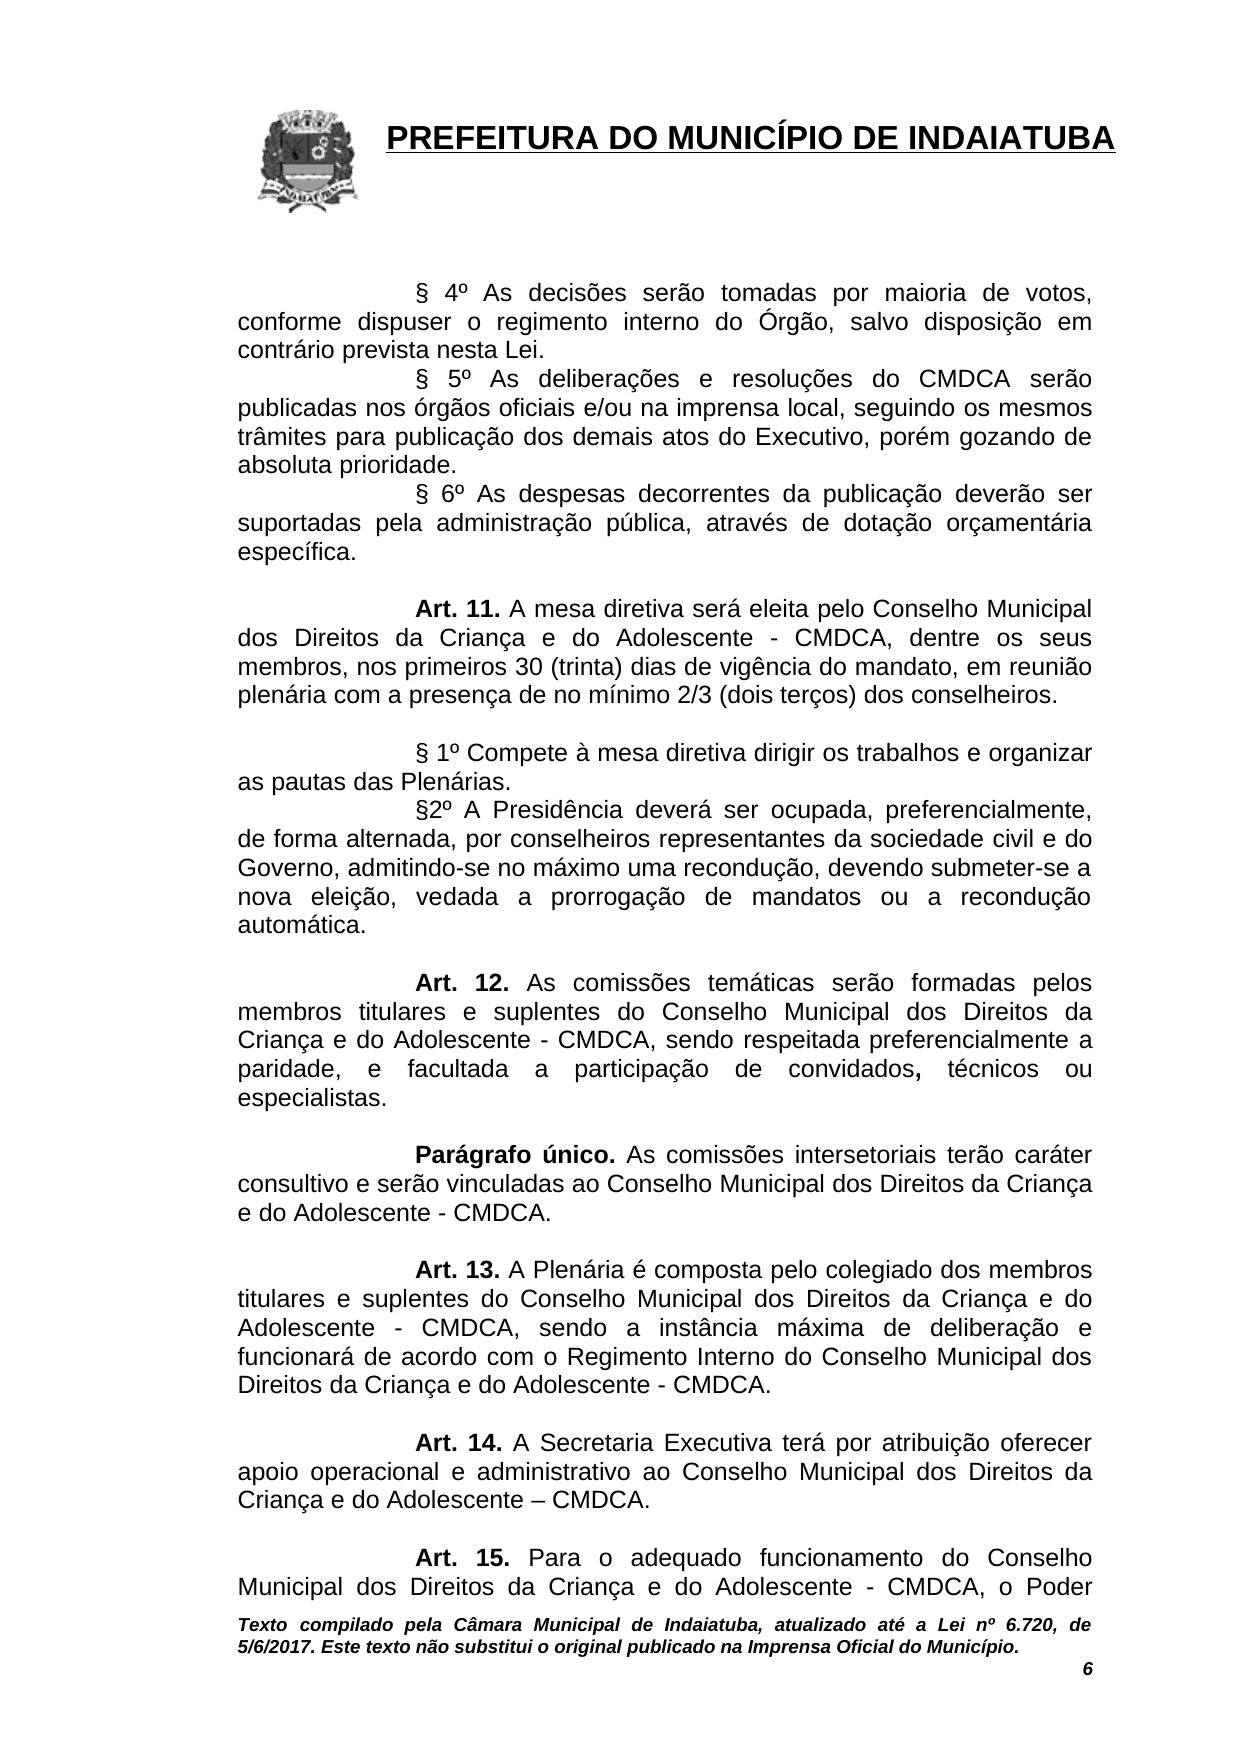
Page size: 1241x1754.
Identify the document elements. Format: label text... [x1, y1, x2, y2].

text Parágrafo único. As comissões intersetoriais terão caráter consultivo e serão vinculadas ao Conselho Municipal dos Direitos da Criança e do Adolescente - CMDCA. [237, 1140, 1092, 1227]
text Art. 13. A Plenária é composta pelo colegiado dos membros titulares e suplentes do Conselho Municipal dos Direitos da Criança e do Adolescente - CMDCA, sendo a instância máxima de deliberação e funcionará de acordo com o Regimento Interno do Conselho Municipal dos Direitos da Criança e do Adolescente - CMDCA. [237, 1255, 1092, 1399]
text Art. 14. A Secretaria Executiva terá por atribuição oferecer apoio operacional e administrativo ao Conselho Municipal dos Direitos da Criança e do Adolescente – CMDCA. [237, 1428, 1092, 1514]
text Art. 15. Para o adequado funcionamento do Conselho Municipal dos Direitos da Criança e do Adolescente - CMDCA, o Poder [237, 1543, 1092, 1600]
text Art. 11. A mesa diretiva será eleita pelo Conselho Municipal dos Direitos da Criança e do Adolescente - CMDCA, dentre os seus membros, nos primeiros 30 (trinta) dias de vigência do mandato, em reunião plenária com a presença de no mínimo 2/3 (dois terços) dos conselheiros. [237, 594, 1092, 709]
text § 1º Compete à mesa diretiva dirigir os trabalhos e organizar as pautas das Plenárias. [237, 738, 1092, 795]
text §2º A Presidência deverá ser ocupada, preferencialmente, de forma alternada, por conselheiros representantes da sociedade civil e do Governo, admitindo-se no máximo uma recondução, devendo submeter-se a nova eleição, vedada a prorrogação de mandatos ou a recondução automática. [237, 795, 1092, 939]
text § 4º As decisões serão tomadas por maioria de votos, conforme dispuser o regimento interno do Órgão, salvo disposição em contrário prevista nesta Lei. [237, 278, 1092, 364]
text § 6º As despesas decorrentes da publicação deverão ser suportadas pela administração pública, através de dotação orçamentária específica. [237, 479, 1092, 565]
text § 5º As deliberações e resoluções do CMDCA serão publicadas nos órgãos oficiais e/ou na imprensa local, seguindo os mesmos trâmites para publicação dos demais atos do Executivo, porém gozando de absoluta prioridade. [237, 364, 1092, 479]
text Art. 12. As comissões temáticas serão formadas pelos membros titulares e suplentes do Conselho Municipal dos Direitos da Criança e do Adolescente - CMDCA, sendo respeitada preferencialmente a paridade, e facultada a participação de convidados, técnicos ou especialistas. [237, 968, 1092, 1112]
